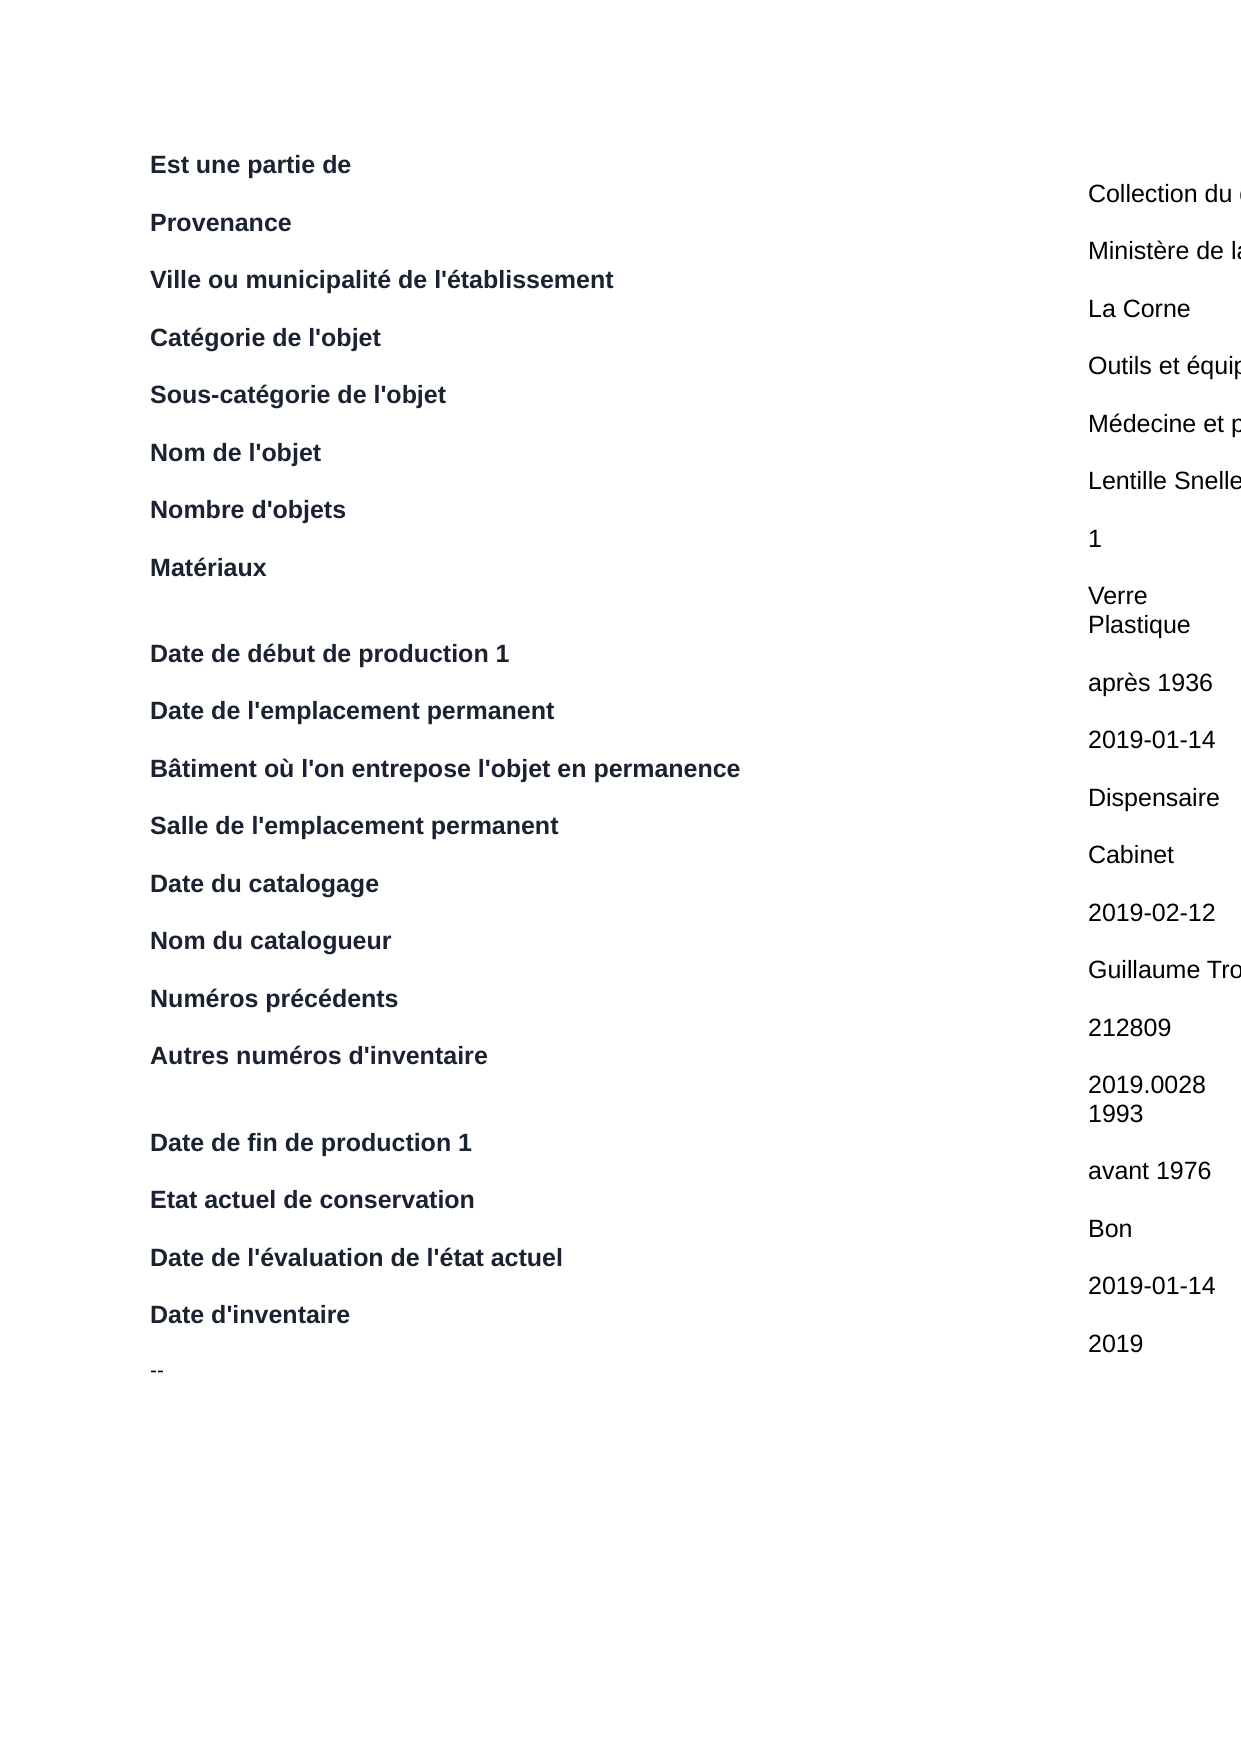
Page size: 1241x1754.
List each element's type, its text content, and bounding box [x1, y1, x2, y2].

text 2019-02-12 [1088, 897, 1240, 926]
text 212809 [1088, 1012, 1240, 1041]
text Nom du catalogueur [150, 926, 1090, 955]
text Matériaux [150, 552, 1090, 581]
text Nom de l'objet [150, 437, 1090, 466]
text Ville ou municipalité de l'établissement [150, 265, 1090, 294]
text Guillaume Trottier [1088, 955, 1240, 984]
text après 1936 [1088, 667, 1240, 696]
text Ministère de la Culture et des Communications [1088, 236, 1240, 265]
text Sous-catégorie de l'objet [150, 380, 1090, 409]
text 1993 [1088, 1099, 1240, 1127]
text Salle de l'emplacement permanent [150, 811, 1090, 840]
text Bon [1088, 1214, 1240, 1242]
text Nombre d'objets [150, 495, 1090, 524]
text Provenance [150, 207, 1090, 236]
text Numéros précédents [150, 984, 1090, 1012]
text 1 [1088, 524, 1240, 552]
text Outils et équipement de science et technologie [1088, 351, 1240, 380]
text Est une partie de [150, 150, 1090, 179]
text Verre [1088, 581, 1240, 610]
text Bâtiment où l'on entrepose l'objet en permanence [150, 754, 1090, 782]
text Lentille Snellen [1088, 466, 1240, 495]
text Catégorie de l'objet [150, 322, 1090, 351]
text Date d'inventaire [150, 1300, 1090, 1329]
text Plastique [1088, 610, 1240, 639]
text Date de l'emplacement permanent [150, 696, 1090, 725]
text La Corne [1088, 294, 1240, 322]
text Etat actuel de conservation [150, 1185, 1090, 1214]
text -- [150, 1357, 1090, 1381]
text Date de fin de production 1 [150, 1127, 1090, 1156]
text Date du catalogage [150, 869, 1090, 897]
text Dispensaire [1088, 782, 1240, 811]
text Autres numéros d'inventaire [150, 1041, 1090, 1070]
text avant 1976 [1088, 1156, 1240, 1185]
text 2019-01-14 [1088, 1271, 1240, 1300]
text Médecine et psychologie [1088, 409, 1240, 437]
text Collection du dispensaire de La Corne [1088, 179, 1240, 207]
text 2019.0028 [1088, 1070, 1240, 1099]
text 2019-01-14 [1088, 725, 1240, 754]
text Date de début de production 1 [150, 639, 1090, 667]
text Date de l'évaluation de l'état actuel [150, 1242, 1090, 1271]
text Cabinet [1088, 840, 1240, 869]
text 2019 [1088, 1329, 1240, 1357]
